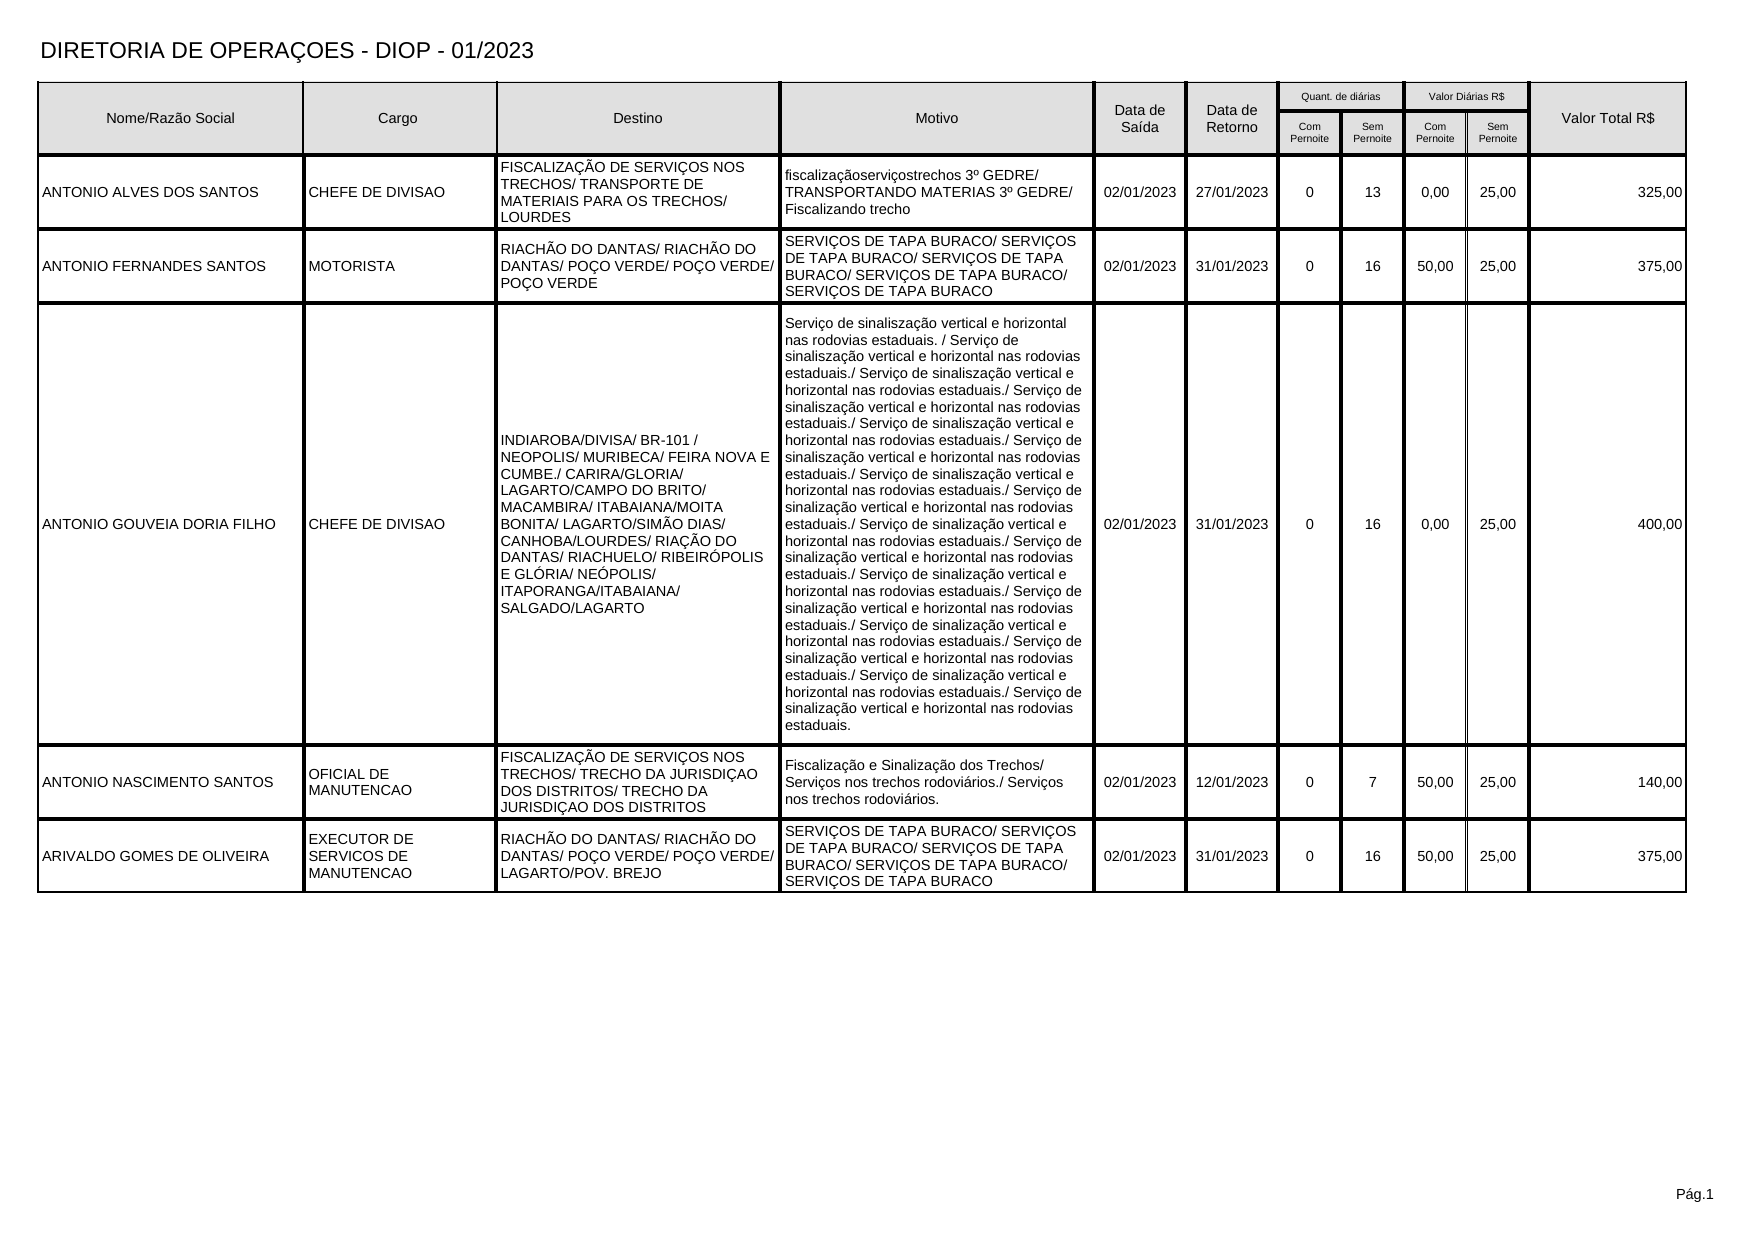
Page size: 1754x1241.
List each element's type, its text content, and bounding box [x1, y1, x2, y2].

table_cell 31/01/2023 [1188, 231, 1276, 301]
table_cell [1687, 81, 1717, 1186]
table_cell 50,00 [1406, 747, 1465, 817]
table_cell SERVIÇOS DE TAPA BURACO/ SERVIÇOS DE TAPA BURACO/ SERVIÇOS DE TAPA BURACO/ SERVIÇOS DE TAPA BURACO/ SERVIÇOS DE TAPA BURACO [782, 231, 1092, 301]
table_cell 02/01/2023 [1096, 231, 1184, 301]
table_cell Com Pernoite [1406, 113, 1465, 153]
table_cell Com Pernoite [1280, 113, 1339, 153]
table_cell 02/01/2023 [1096, 821, 1184, 891]
table_cell MOTORISTA [306, 231, 494, 301]
table_cell 0 [1280, 305, 1339, 743]
table_cell Motivo [782, 83, 1092, 153]
table_cell 27/01/2023 [1188, 157, 1276, 227]
table_cell 0 [1280, 747, 1339, 817]
table_cell ANTONIO ALVES DOS SANTOS [39, 157, 302, 227]
table_cell FISCALIZAÇÃO DE SERVIÇOS NOS TRECHOS/ TRANSPORTE DE MATERIAIS PARA OS TRECHOS/ LOURDES [498, 157, 778, 227]
table_cell 31/01/2023 [1188, 821, 1276, 891]
table_cell 16 [1343, 305, 1402, 743]
table_cell RIACHÃO DO DANTAS/ RIACHÃO DO DANTAS/ POÇO VERDE/ POÇO VERDE/ POÇO VERDE [498, 231, 778, 301]
table_cell ANTONIO FERNANDES SANTOS [39, 231, 302, 301]
table_cell 140,00 [1531, 747, 1685, 817]
table_cell 0,00 [1406, 157, 1465, 227]
table_cell Fiscalização e Sinalização dos Trechos/ Serviços nos trechos rodoviários./ Serviços nos trechos rodoviários. [782, 747, 1092, 817]
table_header [1322, 37, 1717, 81]
table_cell 375,00 [1531, 231, 1685, 301]
table_cell Valor Diárias R$ [1406, 83, 1527, 109]
table_cell fiscalizaçãoserviçostrechos 3º GEDRE/ TRANSPORTANDO MATERIAS 3º GEDRE/ Fiscalizando trecho [782, 157, 1092, 227]
table_cell 25,00 [1468, 305, 1527, 743]
table_cell Sem Pernoite [1343, 113, 1402, 153]
table_cell 0,00 [1406, 305, 1465, 743]
table_cell CHEFE DE DIVISAO [306, 305, 494, 743]
table_cell Quant. de diárias [1280, 83, 1402, 109]
table_cell Pág.1 [1573, 1186, 1717, 1203]
table_cell [37, 67, 1322, 81]
table_cell [37, 893, 1687, 1186]
table_cell 50,00 [1406, 821, 1465, 891]
table_cell Cargo [304, 83, 496, 153]
table_cell OFICIAL DE MANUTENCAO [306, 747, 494, 817]
table_cell Serviço de sinaliszação vertical e horizontal nas rodovias estaduais. / Serviço de sinaliszação vertical e horizontal nas rodovias estaduais./ Serviço de sinaliszação vertical e horizontal nas rodovias estaduais./ Serviço de sinaliszação vertical e horizontal nas rodovias estaduais./ Serviço de sinaliszação vertical e horizontal nas rodovias estaduais./ Serviço de sinaliszação vertical e horizontal nas rodovias estaduais./ Serviço de sinaliszação vertical e horizontal nas rodovias estaduais./ Serviço de sinalização vertical e horizontal nas rodovias estaduais./ Serviço de sinalização vertical e horizontal nas rodovias estaduais./ Serviço de sinalização vertical e horizontal nas rodovias estaduais./ Serviço de sinalização vertical e horizontal nas rodovias estaduais./ Serviço de sinalização vertical e horizontal nas rodovias estaduais./ Serviço de sinalização vertical e horizontal nas rodovias estaduais./ Serviço de sinalização vertical e horizontal nas rodovias estaduais./ Serviço de sinalização vertical e horizontal nas rodovias estaduais./ Serviço de sinalização vertical e horizontal nas rodovias estaduais. [782, 305, 1092, 743]
table_cell 400,00 [1531, 305, 1685, 743]
table_cell Valor Total R$ [1531, 83, 1685, 153]
table_cell 375,00 [1531, 821, 1685, 891]
table_cell 325,00 [1531, 157, 1685, 227]
table_cell 02/01/2023 [1096, 305, 1184, 743]
table_cell Nome/Razão Social [39, 83, 302, 153]
table_cell 13 [1343, 157, 1402, 227]
table_cell ANTONIO GOUVEIA DORIA FILHO [39, 305, 302, 743]
table_cell ANTONIO NASCIMENTO SANTOS [39, 747, 302, 817]
table_cell 0 [1280, 231, 1339, 301]
table_cell 31/01/2023 [1188, 305, 1276, 743]
table_cell 16 [1343, 231, 1402, 301]
table_cell 25,00 [1468, 747, 1527, 817]
table_cell Sem Pernoite [1468, 113, 1527, 153]
table_cell 25,00 [1468, 231, 1527, 301]
table_cell 02/01/2023 [1096, 747, 1184, 817]
table_cell 50,00 [1406, 231, 1465, 301]
table_cell 25,00 [1468, 821, 1527, 891]
table_cell 12/01/2023 [1188, 747, 1276, 817]
table_cell Data de Saída [1096, 83, 1184, 153]
table_cell Destino [498, 83, 778, 153]
table_cell Data de Retorno [1188, 83, 1276, 153]
table_cell 0 [1280, 821, 1339, 891]
table_cell CHEFE DE DIVISAO [306, 157, 494, 227]
table_cell ARIVALDO GOMES DE OLIVEIRA [39, 821, 302, 891]
table_cell 7 [1343, 747, 1402, 817]
table_cell 02/01/2023 [1096, 157, 1184, 227]
table_cell 0 [1280, 157, 1339, 227]
table_cell RIACHÃO DO DANTAS/ RIACHÃO DO DANTAS/ POÇO VERDE/ POÇO VERDE/ LAGARTO/POV. BREJO [498, 821, 778, 891]
table_cell 25,00 [1468, 157, 1527, 227]
table_cell INDIAROBA/DIVISA/ BR-101 / NEOPOLIS/ MURIBECA/ FEIRA NOVA E CUMBE./ CARIRA/GLORIA/ LAGARTO/CAMPO DO BRITO/ MACAMBIRA/ ITABAIANA/MOITA BONITA/ LAGARTO/SIMÃO DIAS/ CANHOBA/LOURDES/ RIAÇÃO DO DANTAS/ RIACHUELO/ RIBEIRÓPOLIS E GLÓRIA/ NEÓPOLIS/ ITAPORANGA/ITABAIANA/ SALGADO/LAGARTO [498, 305, 778, 743]
table_cell SERVIÇOS DE TAPA BURACO/ SERVIÇOS DE TAPA BURACO/ SERVIÇOS DE TAPA BURACO/ SERVIÇOS DE TAPA BURACO/ SERVIÇOS DE TAPA BURACO [782, 821, 1092, 891]
table_header DIRETORIA DE OPERAÇOES - DIOP - 01/2023 [37, 37, 1322, 67]
table_cell [37, 1186, 1573, 1203]
table_cell EXECUTOR DE SERVICOS DE MANUTENCAO [306, 821, 494, 891]
table_cell FISCALIZAÇÃO DE SERVIÇOS NOS TRECHOS/ TRECHO DA JURISDIÇAO DOS DISTRITOS/ TRECHO DA JURISDIÇAO DOS DISTRITOS [498, 747, 778, 817]
table_cell 16 [1343, 821, 1402, 891]
